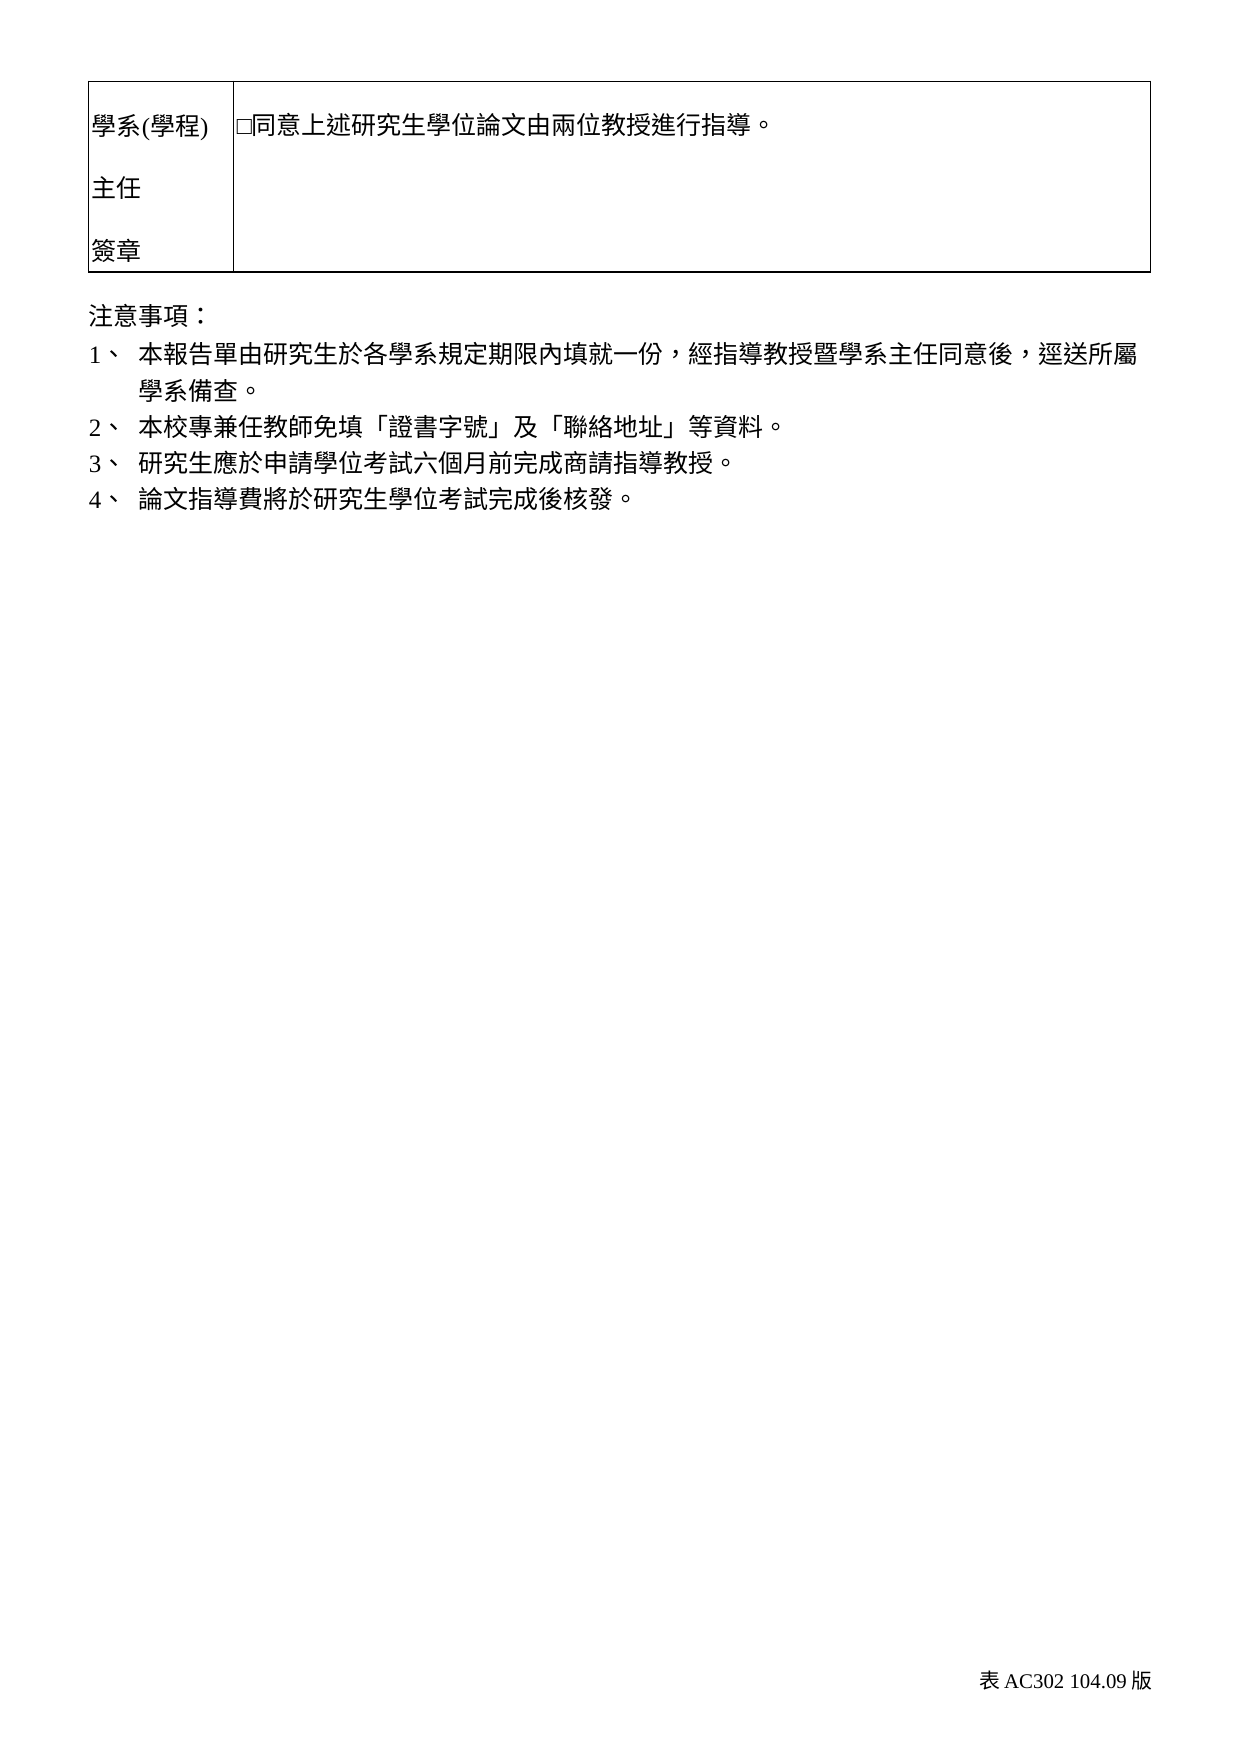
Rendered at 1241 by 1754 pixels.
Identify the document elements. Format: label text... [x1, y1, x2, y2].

text 注意事項： [89, 272, 1152, 335]
list 研究生應於申請學位考試六個月前完成商請指導教授。 [89, 444, 1152, 480]
list 本報告單由研究生於各學系規定期限內填就一份，經指導教授暨學系主任同意後，逕送所屬學系備查。 [89, 335, 1152, 407]
table_cell 學系(學程)主任 簽章 [89, 82, 233, 271]
list 論文指導費將於研究生學位考試完成後核發。 [89, 480, 1152, 516]
list 本校專兼任教師免填「證書字號」及「聯絡地址」等資料。 [89, 407, 1152, 444]
table_cell □同意上述研究生學位論文由兩位教授進行指導。 [234, 82, 1150, 271]
